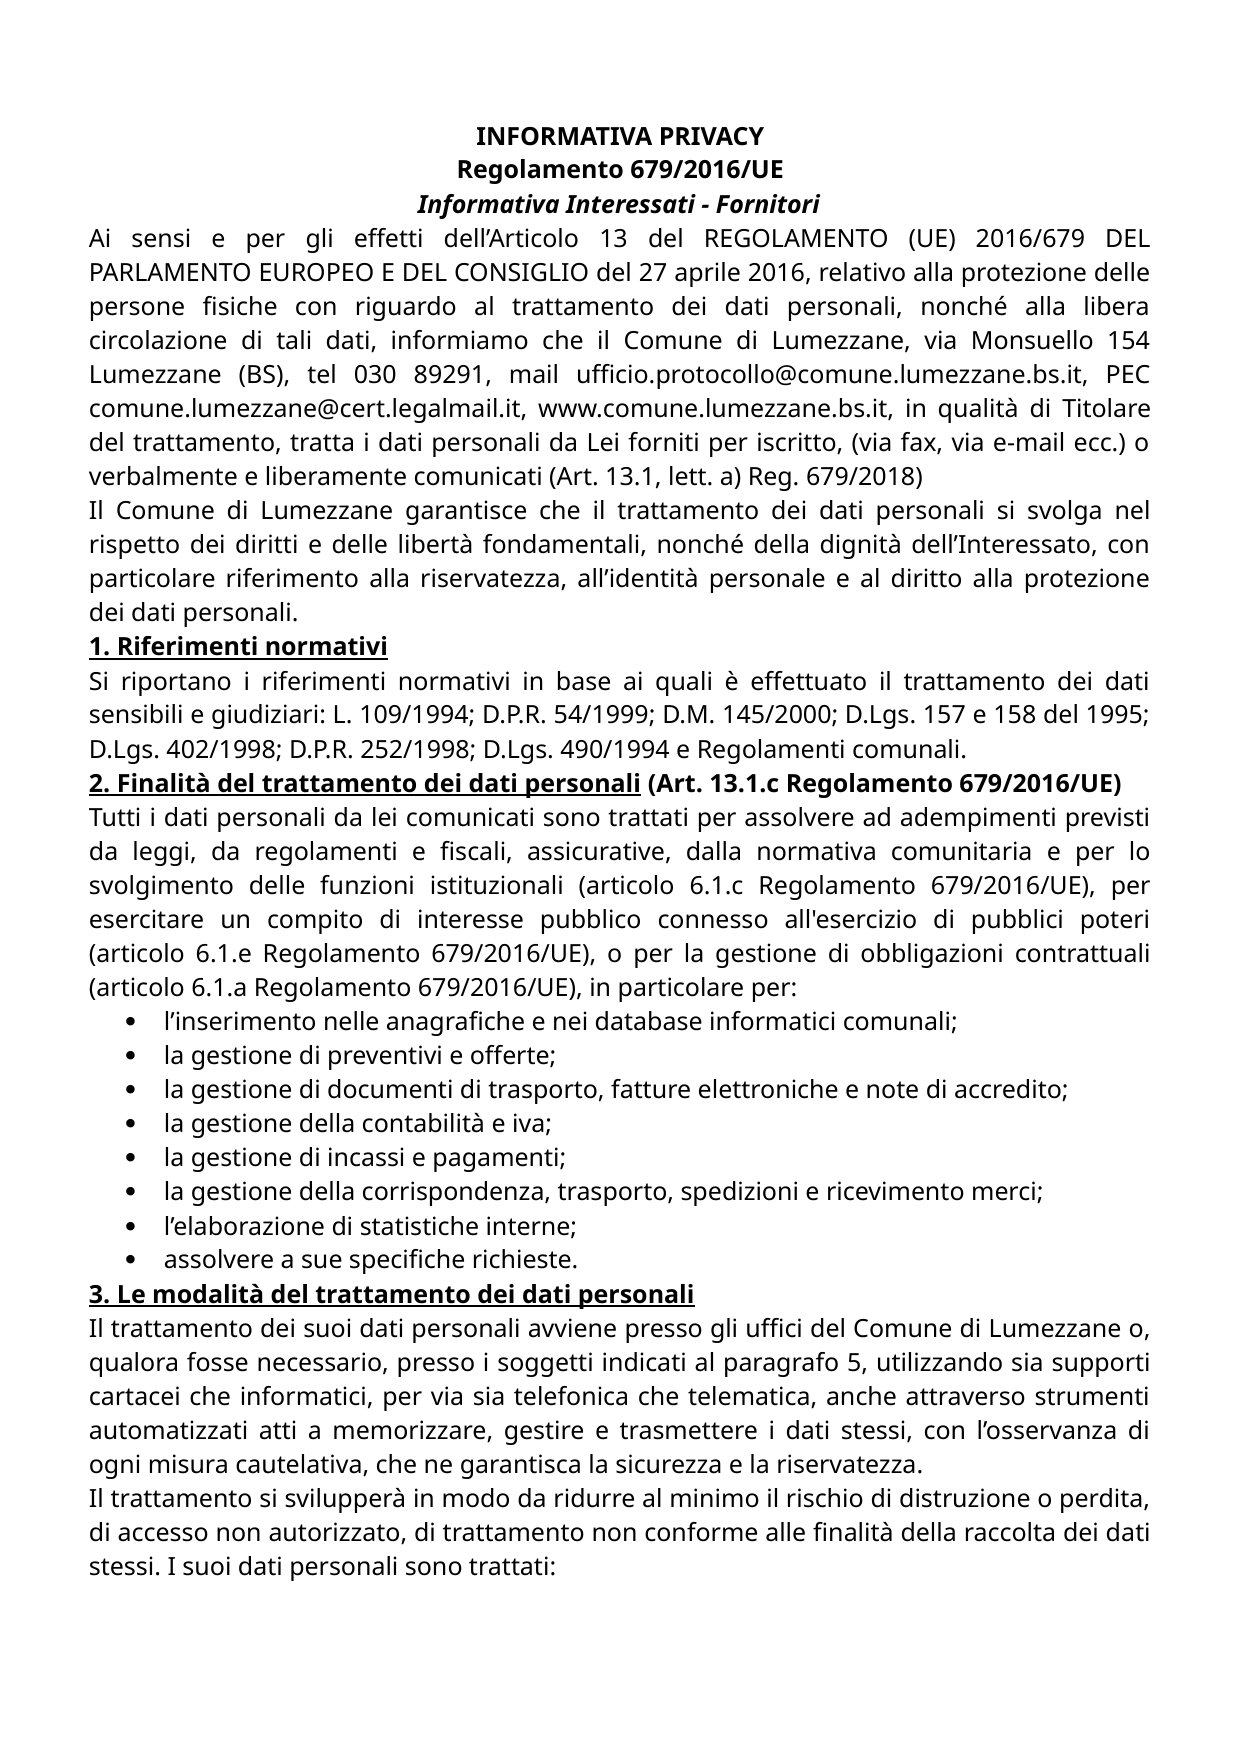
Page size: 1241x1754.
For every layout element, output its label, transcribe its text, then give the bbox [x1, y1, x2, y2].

list la gestione di documenti di trasporto, fatture elettroniche e note di accredito; [126, 1072, 1152, 1106]
list assolvere a sue specifiche richieste. [126, 1242, 1152, 1276]
text Il trattamento si svilupperà in modo da ridurre al minimo il rischio di distruzione o perdita, di accesso non autorizzato, di trattamento non conforme alle finalità della raccolta dei dati stessi. I suoi dati personali sono trattati: [89, 1481, 1152, 1583]
list l’inserimento nelle anagrafiche e nei database informatici comunali; [126, 1004, 1152, 1038]
text Si riportano i riferimenti normativi in base ai quali è effettuato il trattamento dei dati sensibili e giudiziari: L. 109/1994; D.P.R. 54/1999; D.M. 145/2000; D.Lgs. 157 e 158 del 1995; D.Lgs. 402/1998; D.P.R. 252/1998; D.Lgs. 490/1994 e Regolamenti comunali. [89, 663, 1152, 765]
text Informativa Interessati - Fornitori [89, 186, 1152, 220]
text Il trattamento dei suoi dati personali avviene presso gli uffici del Comune di Lumezzane o, qualora fosse necessario, presso i soggetti indicati al paragrafo 5, utilizzando sia supporti cartacei che informatici, per via sia telefonica che telematica, anche attraverso strumenti automatizzati atti a memorizzare, gestire e trasmettere i dati stessi, con l’osservanza di ogni misura cautelativa, che ne garantisca la sicurezza e la riservatezza. [89, 1310, 1152, 1481]
text Tutti i dati personali da lei comunicati sono trattati per assolvere ad adempimenti previsti da leggi, da regolamenti e fiscali, assicurative, dalla normativa comunitaria e per lo svolgimento delle funzioni istituzionali (articolo 6.1.c Regolamento 679/2016/UE), per esercitare un compito di interesse pubblico connesso all'esercizio di pubblici poteri (articolo 6.1.e Regolamento 679/2016/UE), o per la gestione di obbligazioni contrattuali (articolo 6.1.a Regolamento 679/2016/UE), in particolare per: [89, 799, 1152, 1004]
list la gestione di preventivi e offerte; [126, 1038, 1152, 1072]
list l’elaborazione di statistiche interne; [126, 1208, 1152, 1242]
list la gestione della contabilità e iva; [126, 1106, 1152, 1140]
text 1. Riferimenti normativi [89, 629, 1152, 663]
text Il Comune di Lumezzane garantisce che il trattamento dei dati personali si svolga nel rispetto dei diritti e delle libertà fondamentali, nonché della dignità dell’Interessato, con particolare riferimento alla riservatezza, all’identità personale e al diritto alla protezione dei dati personali. [89, 493, 1152, 629]
text Ai sensi e per gli effetti dell’Articolo 13 del REGOLAMENTO (UE) 2016/679 DEL PARLAMENTO EUROPEO E DEL CONSIGLIO del 27 aprile 2016, relativo alla protezione delle persone fisiche con riguardo al trattamento dei dati personali, nonché alla libera circolazione di tali dati, informiamo che il Comune di Lumezzane, via Monsuello 154 Lumezzane (BS), tel 030 89291, mail ufficio.protocollo@comune.lumezzane.bs.it, PEC comune.lumezzane@cert.legalmail.it, www.comune.lumezzane.bs.it, in qualità di Titolare del trattamento, tratta i dati personali da Lei forniti per iscritto, (via fax, via e-mail ecc.) o verbalmente e liberamente comunicati (Art. 13.1, lett. a) Reg. 679/2018) [89, 220, 1152, 493]
text INFORMATIVA PRIVACY [89, 118, 1152, 152]
text 3. Le modalità del trattamento dei dati personali [89, 1276, 1152, 1310]
list la gestione di incassi e pagamenti; [126, 1140, 1152, 1174]
text 2. Finalità del trattamento dei dati personali (Art. 13.1.c Regolamento 679/2016/UE) [89, 765, 1152, 799]
list la gestione della corrispondenza, trasporto, spedizioni e ricevimento merci; [126, 1174, 1152, 1208]
text Regolamento 679/2016/UE [89, 152, 1152, 186]
